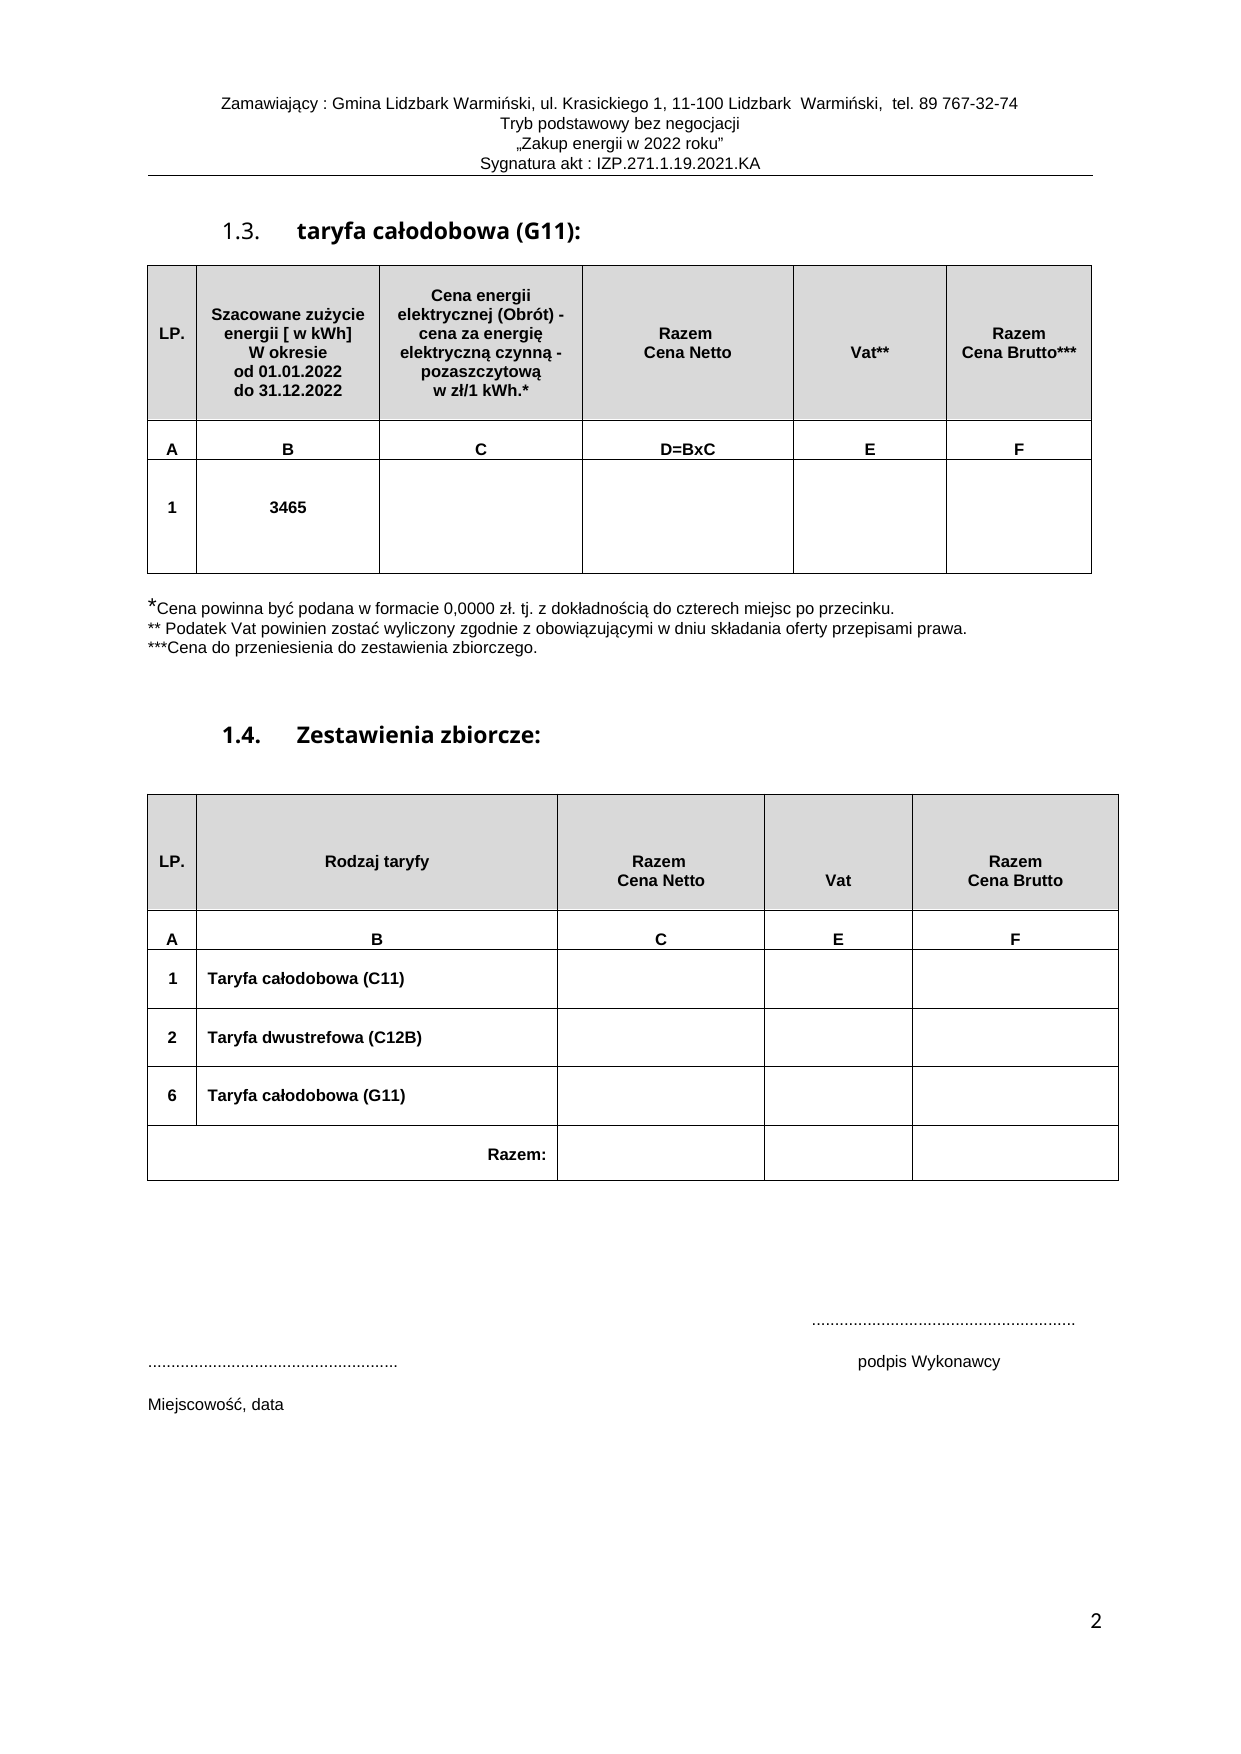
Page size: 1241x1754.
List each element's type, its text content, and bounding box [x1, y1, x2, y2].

table_cell B [197, 421, 379, 459]
table_cell A [148, 911, 196, 949]
table_cell Taryfa dwustrefowa (C12B) [197, 1009, 557, 1066]
table_cell Taryfa całodobowa (C11) [197, 950, 557, 1007]
text ...................................................... podpis Wykonawcy [148, 1352, 1093, 1371]
table_cell [558, 1067, 764, 1124]
table_cell [765, 950, 912, 1007]
table_header Razem Cena Netto [583, 266, 793, 419]
table_cell [765, 1009, 912, 1066]
text ** Podatek Vat powinien zostać wyliczony zgodnie z obowiązującymi w dniu składania oferty przepisami prawa. [148, 619, 1093, 638]
table_header Vat** [794, 266, 946, 419]
list taryfa całodobowa (G11): [222, 215, 1093, 246]
table_cell [913, 1126, 1118, 1180]
text ***Cena do przeniesienia do zestawienia zbiorczego. [148, 638, 1093, 657]
table_cell 1 [148, 950, 196, 1007]
table_cell B [197, 911, 557, 949]
table_cell [913, 1067, 1118, 1124]
table_cell F [913, 911, 1118, 949]
table_cell E [765, 911, 912, 949]
table_cell [794, 460, 946, 573]
table_cell 1 [148, 460, 196, 573]
table_cell [765, 1126, 912, 1180]
table_cell A [148, 421, 196, 459]
table_header Szacowane zużycie energii [ w kWh] W okresie od 01.01.2022 do 31.12.2022 [197, 266, 379, 419]
text *Cena powinna być podana w formacie 0,0000 zł. tj. z dokładnością do czterech miejsc po przecinku. [148, 593, 1093, 619]
table_cell D=BxC [583, 421, 793, 459]
table_header Rodzaj taryfy [197, 795, 557, 909]
text ......................................................... [148, 1309, 1093, 1328]
table_cell [913, 950, 1118, 1007]
table_cell 6 [148, 1067, 196, 1124]
table_cell Razem: [148, 1126, 557, 1180]
table_cell [583, 460, 793, 573]
table_cell 2 [148, 1009, 196, 1066]
table_header Razem Cena Brutto*** [947, 266, 1091, 419]
table_cell 3465 [197, 460, 379, 573]
table_cell [558, 950, 764, 1007]
table_cell [558, 1009, 764, 1066]
table_cell [913, 1009, 1118, 1066]
table_cell C [380, 421, 582, 459]
table_header LP. [148, 795, 196, 909]
table_cell F [947, 421, 1091, 459]
text Miejscowość, data [148, 1395, 1093, 1414]
table_cell [558, 1126, 764, 1180]
table_header Vat [765, 795, 912, 909]
table_cell [380, 460, 582, 573]
table_cell [947, 460, 1091, 573]
table_cell Taryfa całodobowa (G11) [197, 1067, 557, 1124]
list Zestawienia zbiorcze: [222, 719, 1093, 751]
table_header Razem Cena Brutto [913, 795, 1118, 909]
table_cell C [558, 911, 764, 949]
table_header LP. [148, 266, 196, 419]
table_header Cena energii elektrycznej (Obrót) - cena za energię elektryczną czynną - pozaszczytową w zł/1 kWh.* [380, 266, 582, 419]
table_header Razem Cena Netto [558, 795, 764, 909]
table_cell [765, 1067, 912, 1124]
table_cell E [794, 421, 946, 459]
